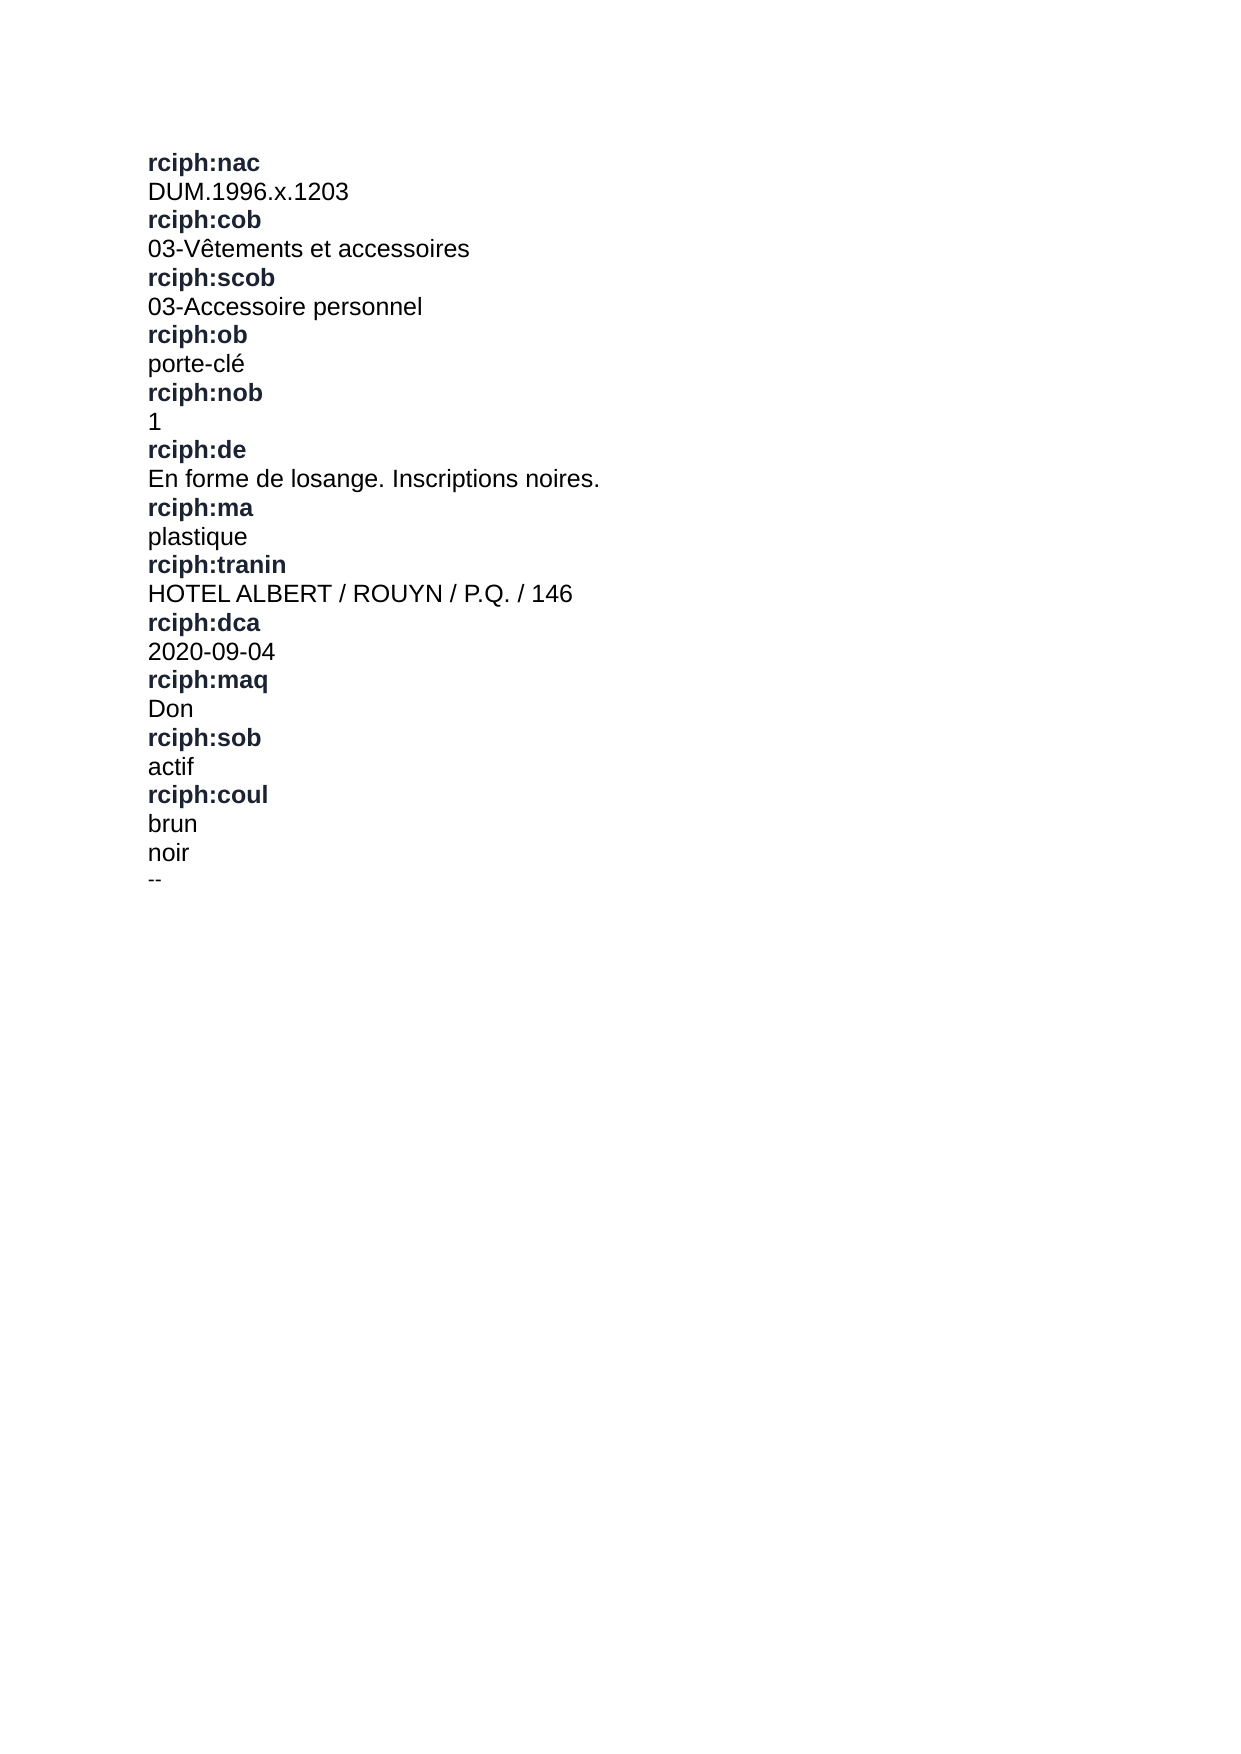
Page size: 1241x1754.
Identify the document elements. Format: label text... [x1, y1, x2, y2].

text rciph:nob [148, 378, 1092, 406]
text plastique [148, 521, 1092, 550]
text actif [148, 751, 1092, 780]
text HOTEL ALBERT / ROUYN / P.Q. / 146 [148, 579, 1092, 608]
text 03-Accessoire personnel [148, 291, 1092, 320]
text noir [148, 838, 1092, 866]
text rciph:maq [148, 665, 1092, 694]
text 03-Vêtements et accessoires [148, 234, 1092, 263]
text rciph:ma [148, 493, 1092, 521]
text 1 [148, 406, 1092, 435]
text Don [148, 694, 1092, 723]
text rciph:dca [148, 608, 1092, 636]
text rciph:tranin [148, 550, 1092, 579]
text 2020-09-04 [148, 636, 1092, 665]
text -- [148, 866, 1092, 890]
text rciph:cob [148, 205, 1092, 234]
text rciph:nac [148, 148, 1092, 176]
text rciph:coul [148, 780, 1092, 809]
text rciph:scob [148, 263, 1092, 291]
text rciph:sob [148, 723, 1092, 751]
text brun [148, 809, 1092, 838]
text DUM.1996.x.1203 [148, 176, 1092, 205]
text rciph:ob [148, 320, 1092, 349]
text En forme de losange. Inscriptions noires. [148, 464, 1092, 493]
text porte-clé [148, 349, 1092, 378]
text rciph:de [148, 435, 1092, 464]
